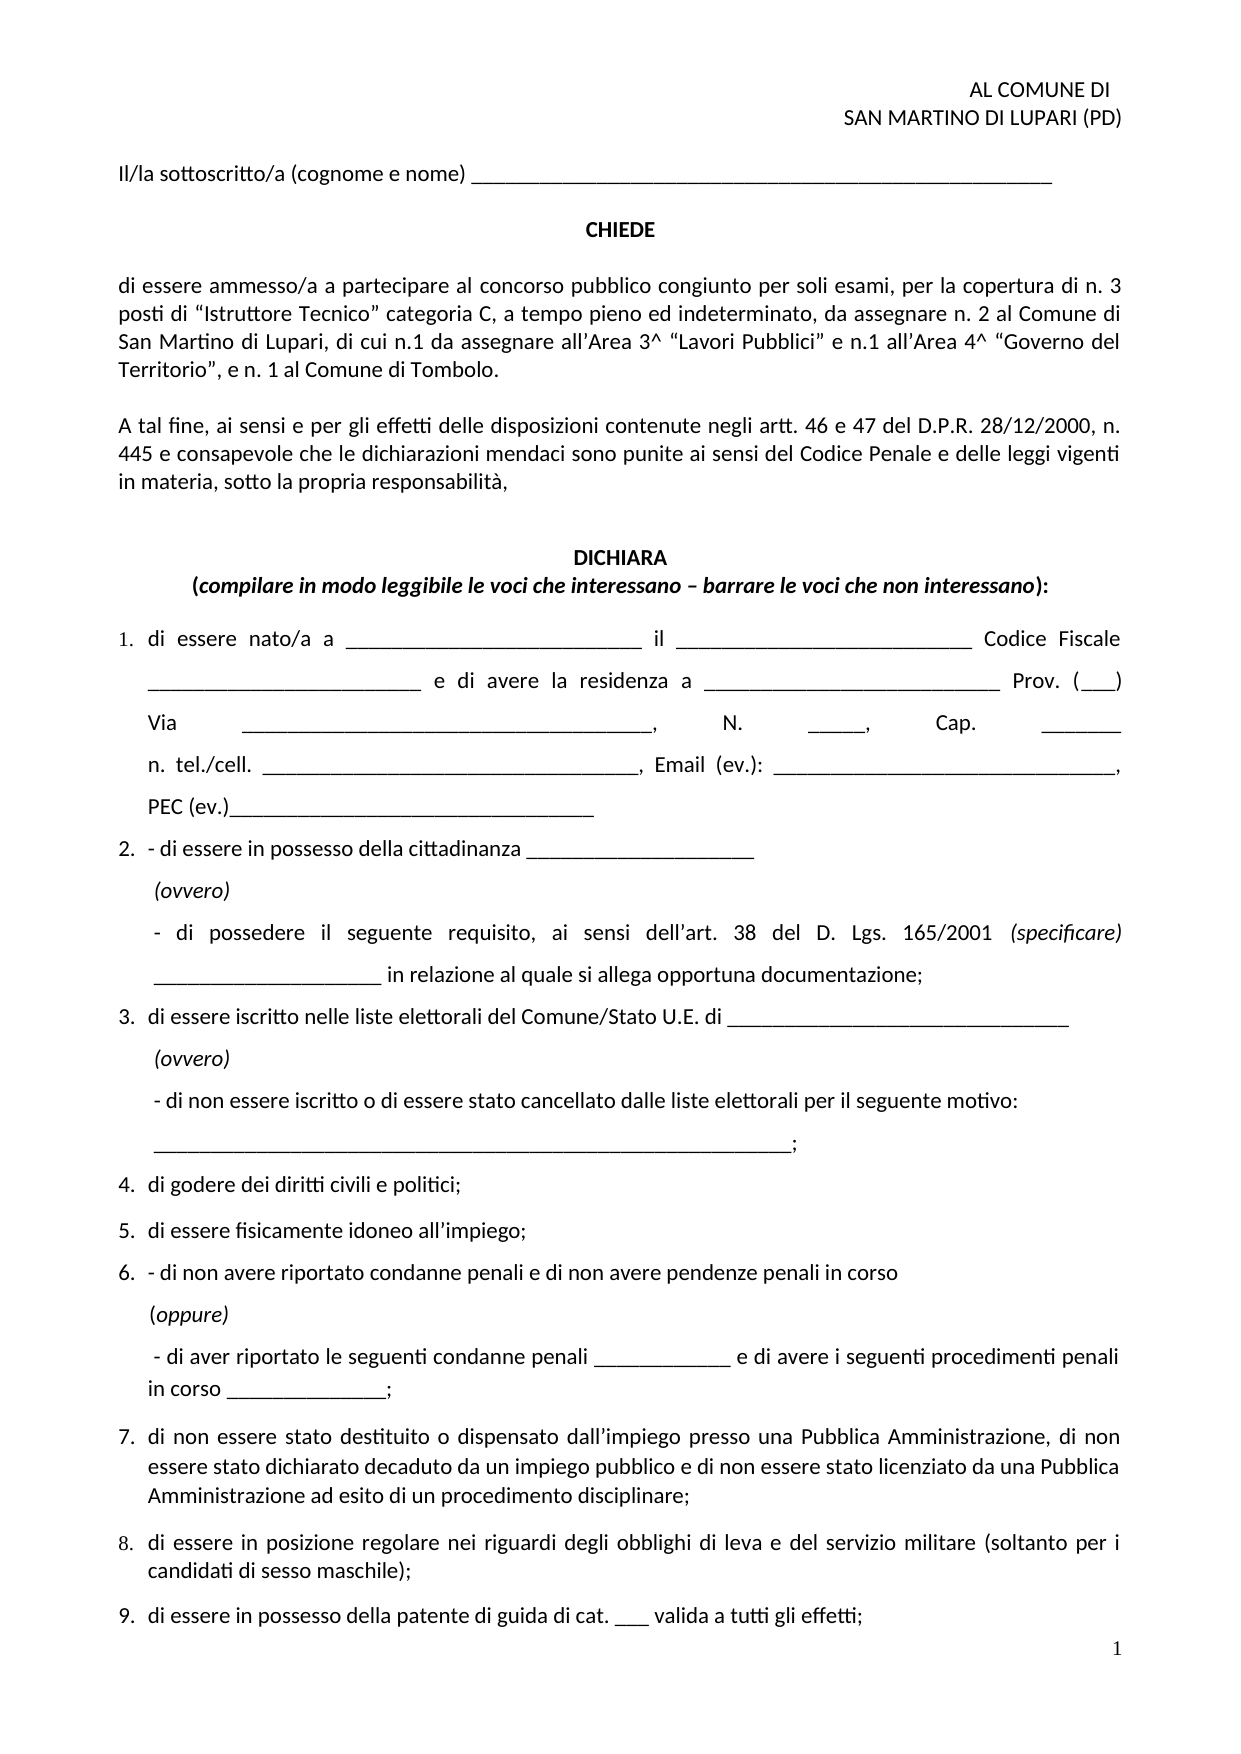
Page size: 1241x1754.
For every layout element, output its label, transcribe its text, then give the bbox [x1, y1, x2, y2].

text CHIEDE [118, 215, 1122, 243]
text di essere ammesso/a a partecipare al concorso pubblico congiunto per soli esami, per la copertura di n. 3 posti di “Istruttore Tecnico” categoria C, a tempo pieno ed indeterminato, da assegnare n. 2 al Comune di San Martino di Lupari, di cui n.1 da assegnare all’Area 3^ “Lavori Pubblici” e n.1 all’Area 4^ “Governo del Territorio”, e n. 1 al Comune di Tombolo. [118, 271, 1122, 383]
text (ovvero) [153, 1044, 1122, 1072]
text - di possedere il seguente requisito, ai sensi dell’art. 38 del D. Lgs. 165/2001 (specificare) ____________________ in relazione al quale si allega opportuna documentazione; [153, 918, 1122, 988]
list di essere fisicamente idoneo all’impiego; [118, 1217, 1122, 1244]
text SAN MARTINO DI LUPARI (PD) [118, 103, 1122, 131]
text (compilare in modo leggibile le voci che interessano – barrare le voci che non interessano): [118, 571, 1122, 599]
text AL COMUNE DI [118, 75, 1122, 103]
list di non essere stato destituito o dispensato dall’impiego presso una Pubblica Amministrazione, di non essere stato dichiarato decaduto da un impiego pubblico e di non essere stato licenziato da una Pubblica Amministrazione ad esito di un procedimento disciplinare; [118, 1422, 1122, 1510]
list di godere dei diritti civili e politici; [118, 1170, 1122, 1198]
list - di non avere riportato condanne penali e di non avere pendenze penali in corso [118, 1258, 1122, 1287]
text ________________________________________________________; [153, 1128, 1122, 1156]
list di essere nato/a a __________________________ il __________________________ Codice Fiscale ________________________ e di avere la residenza a __________________________ Prov. (___) Via ____________________________________, N. _____, Cap. _______ n. tel./cell. _________________________________, Email (ev.): ______________________________, PEC (ev.)________________________________ [118, 624, 1122, 820]
text (oppure) [118, 1301, 1122, 1328]
text A tal fine, ai sensi e per gli effetti delle disposizioni contenute negli artt. 46 e 47 del D.P.R. 28/12/2000, n. 445 e consapevole che le dichiarazioni mendaci sono punite ai sensi del Codice Penale e delle leggi vigenti in materia, sotto la propria responsabilità, [118, 411, 1122, 495]
text - di non essere iscritto o di essere stato cancellato dalle liste elettorali per il seguente motivo: [153, 1086, 1122, 1114]
text - di aver riportato le seguenti condanne penali ____________ e di avere i seguenti procedimenti penali in corso ______________; [118, 1342, 1122, 1403]
text (ovvero) [153, 876, 1122, 904]
list di essere in posizione regolare nei riguardi degli obblighi di leva e del servizio militare (soltanto per i candidati di sesso maschile); [118, 1528, 1122, 1584]
list di essere iscritto nelle liste elettorali del Comune/Stato U.E. di ______________________________ [118, 1002, 1122, 1030]
list di essere in possesso della patente di guida di cat. ___ valida a tutti gli effetti; [118, 1601, 1122, 1629]
text Il/la sottoscritto/a (cognome e nome) ___________________________________________________ [118, 159, 1122, 187]
list - di essere in possesso della cittadinanza ____________________ [118, 834, 1122, 862]
text DICHIARA [118, 543, 1122, 571]
